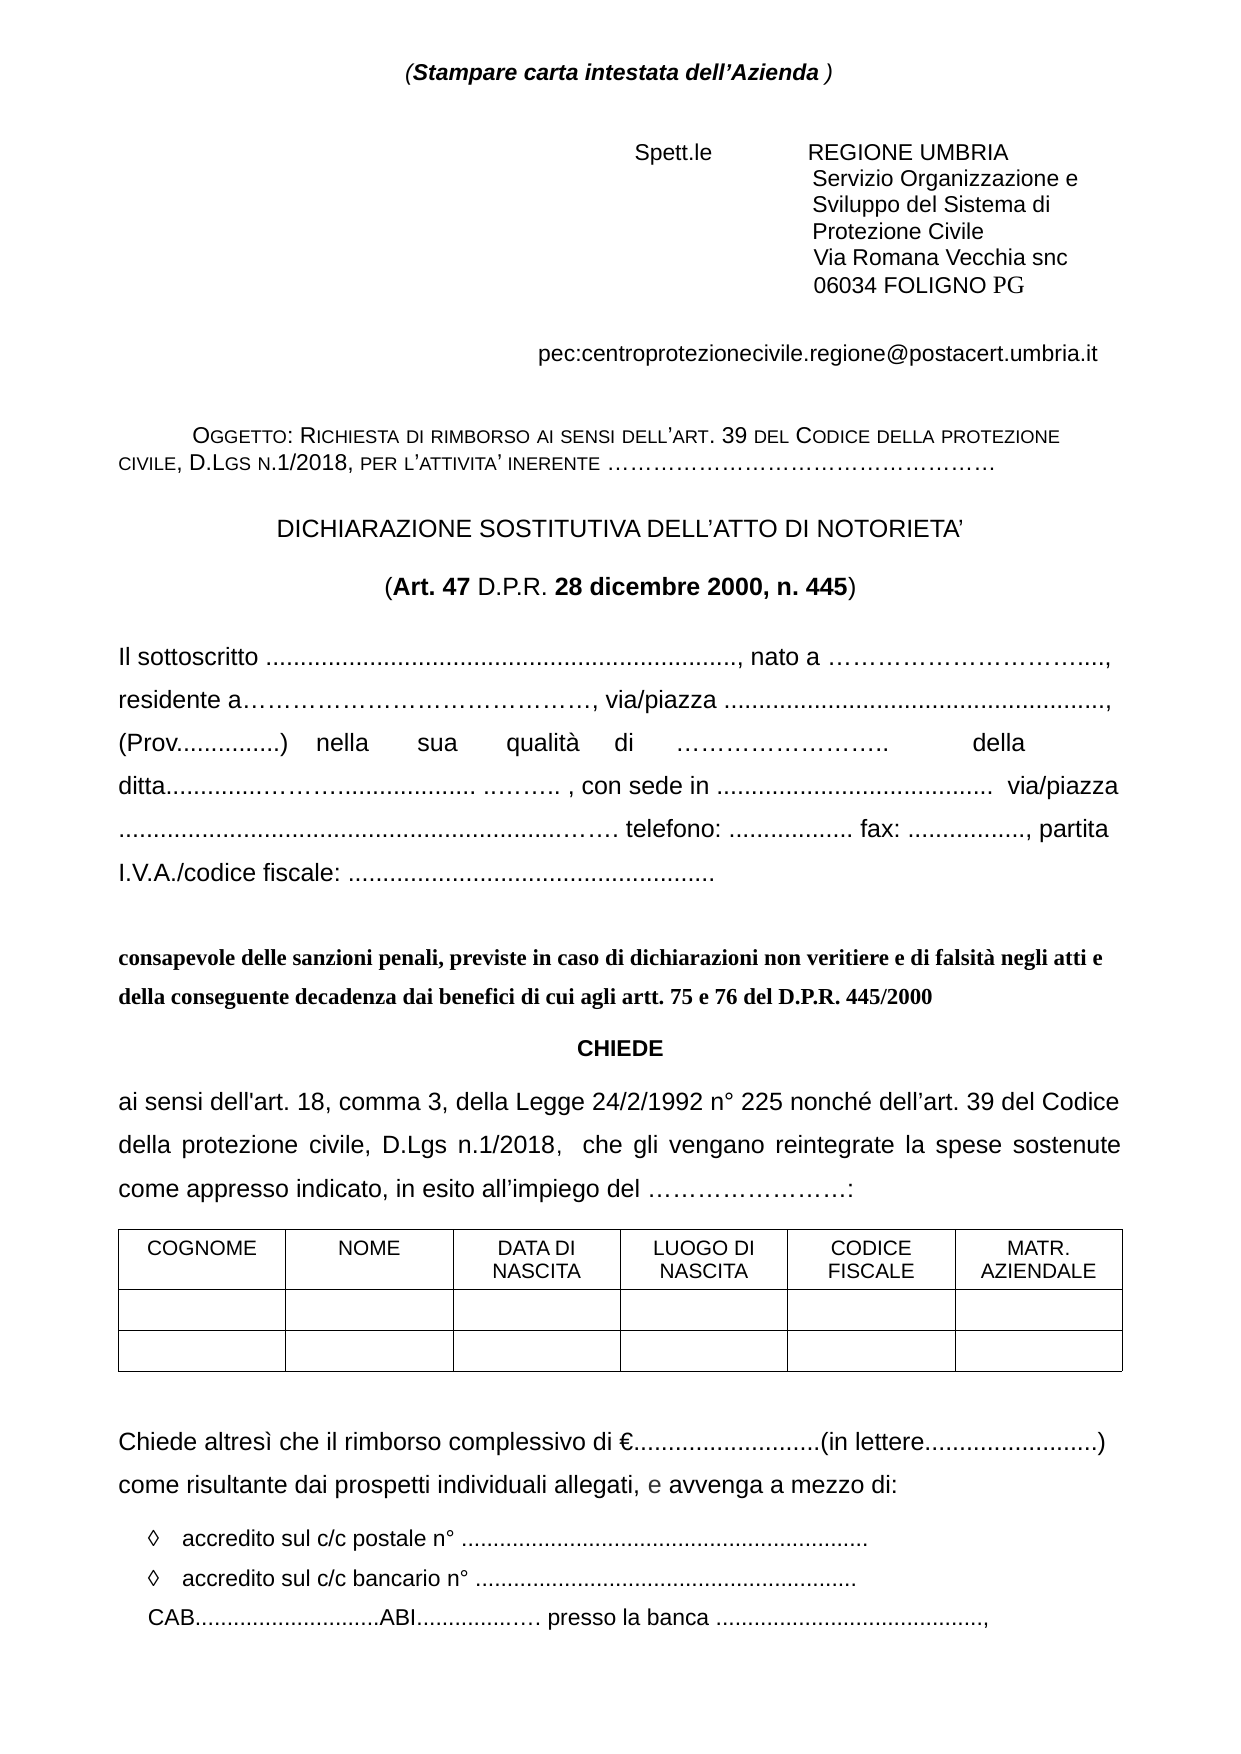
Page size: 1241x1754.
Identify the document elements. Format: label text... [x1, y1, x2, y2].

table_cell [286, 1290, 453, 1330]
text Chiede altresì che il rimborso complessivo di €...........................(in lettere.........................) come risultante dai prospetti individuali allegati, e avvenga a mezzo di: [118, 1427, 1122, 1498]
text (Art. 47 D.P.R. 28 dicembre 2000, n. 445) [118, 572, 1122, 601]
table_cell [956, 1290, 1122, 1330]
text Via Romana Vecchia snc 06034 FOLIGNO PG [739, 244, 1122, 299]
text Oggetto: Richiesta di rimborso ai sensi dell’art. 39 del Codice della protezione civile, D.Lgs n.1/2018, per l’attivita’ inerente …………………………………………… [118, 420, 1122, 476]
table_cell [788, 1290, 955, 1330]
table_cell [454, 1331, 620, 1371]
table_header CODICE FISCALE [788, 1230, 955, 1289]
text DICHIARAZIONE SOSTITUTIVA DELL’ATTO DI NOTORIETA’ [118, 514, 1122, 543]
text (Stampare carta intestata dell’Azienda ) [118, 58, 1122, 85]
table_header MATR. AZIENDALE [956, 1230, 1122, 1289]
table_cell [119, 1290, 285, 1330]
table_header LUOGO DI NASCITA [621, 1230, 787, 1289]
text Spett.le REGIONE UMBRIA [634, 138, 1122, 165]
table_cell [621, 1290, 787, 1330]
table_header DATA DI NASCITA [454, 1230, 620, 1289]
table_header NOME [286, 1230, 453, 1289]
text pec:centroprotezionecivile.regione@postacert.umbria.it [118, 340, 1122, 367]
table_cell [286, 1331, 453, 1371]
text consapevole delle sanzioni penali, previste in caso di dichiarazioni non veritiere e di falsità negli atti e della conseguente decadenza dai benefici di cui agli artt. 75 e 76 del D.P.R. 445/2000 [118, 944, 1122, 1009]
table_cell [621, 1331, 787, 1371]
text accredito sul c/c postale n° ................................................................ [148, 1525, 1122, 1552]
table_cell [956, 1331, 1122, 1371]
text accredito sul c/c bancario n° ............................................................ CAB.............................ABI...............…. presso la banca .........................................., [148, 1565, 1122, 1631]
table_cell [119, 1331, 285, 1371]
table_cell [454, 1290, 620, 1330]
text Il sottoscritto ...................................................................., nato a …………………………...., residente a……………………………………, via/piazza ......................................................., (Prov...............) nella sua qualità di …………………….. della ditta..............……….................... ..…….. , con sede in ........................................ via/piazza ................................................................……. telefono: .................. fax: ................., partita I.V.A./codice fiscale: ..................................................... [118, 642, 1122, 886]
table_header COGNOME [119, 1230, 285, 1289]
text ai sensi dell'art. 18, comma 3, della Legge 24/2/1992 n° 225 nonché dell’art. 39 del Codice della protezione civile, D.Lgs n.1/2018, che gli vengano reintegrate la spese sostenute come appresso indicato, in esito all’impiego del ……………………: [118, 1087, 1122, 1202]
text Servizio Organizzazione e Sviluppo del Sistema di Protezione Civile [812, 165, 1122, 244]
table_cell [788, 1331, 955, 1371]
text CHIEDE [118, 1035, 1122, 1062]
